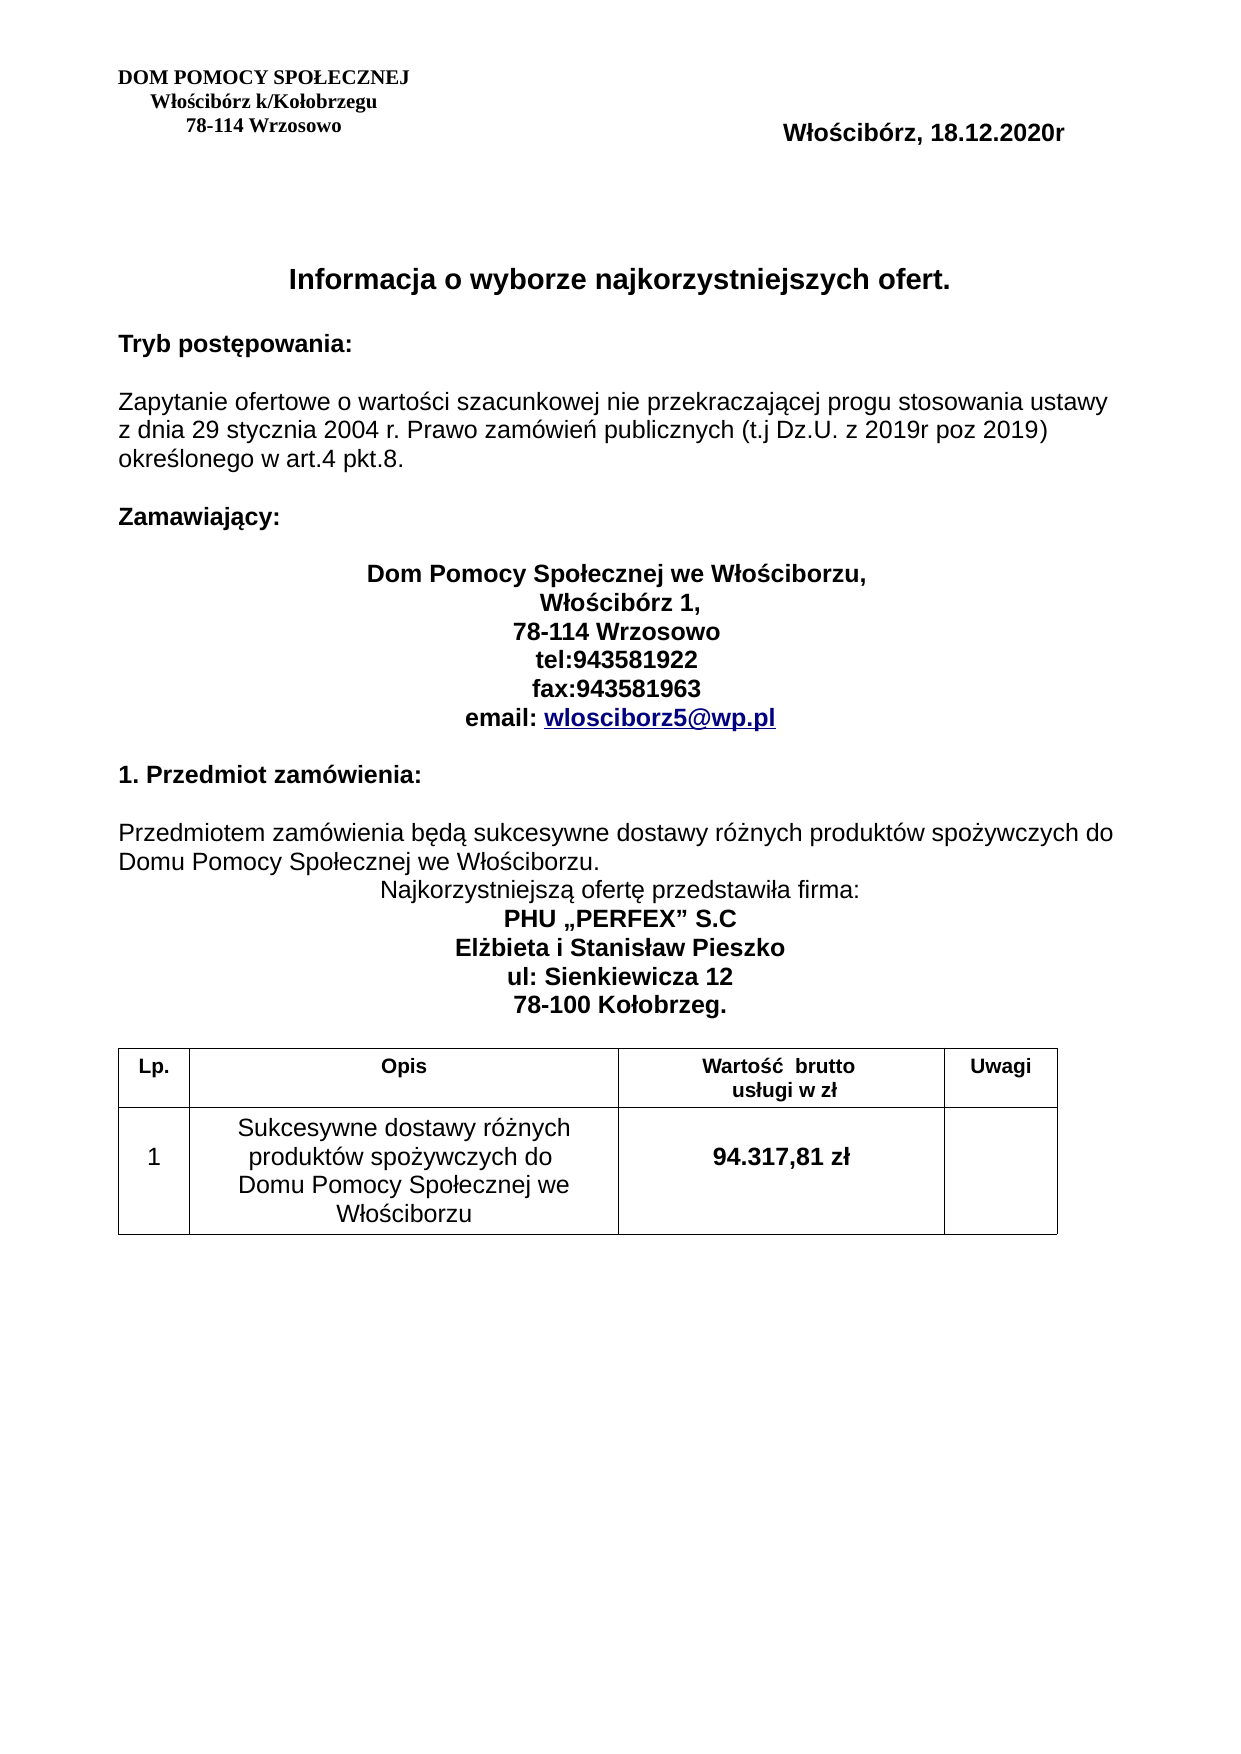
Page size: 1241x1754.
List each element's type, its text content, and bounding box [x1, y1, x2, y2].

text Zapytanie ofertowe o wartości szacunkowej nie przekraczającej progu stosowania ustawy z dnia 29 stycznia 2004 r. Prawo zamówień publicznych (t.j Dz.U. z 2019r poz 2019) określonego w art.4 pkt.8. [118, 386, 1122, 473]
table_cell 94.317,81 zł [619, 1108, 944, 1234]
table_cell 1 [119, 1108, 189, 1234]
table_header Uwagi [945, 1049, 1057, 1107]
text Dom Pomocy Społecznej we Włościborzu, [118, 559, 1122, 588]
text Tryb postępowania: [118, 329, 1122, 358]
text Włościbórz 1, [118, 588, 1122, 616]
text email: wlosciborz5@wp.pl [118, 703, 1122, 731]
text PHU „PERFEX” S.C [118, 904, 1122, 933]
text 78-114 Wrzosowo [118, 616, 1122, 645]
text Zamawiający: [118, 501, 1122, 530]
table_header Wartość brutto usługi w zł [619, 1049, 944, 1107]
table_cell [945, 1108, 1057, 1234]
text Włościbórz, 18.12.2020r [118, 118, 1122, 147]
table_header Opis [190, 1049, 618, 1107]
text tel:943581922 [118, 645, 1122, 674]
text 1. Przedmiot zamówienia: [118, 760, 1122, 789]
table_header Lp. [119, 1049, 189, 1107]
text ul: Sienkiewicza 12 [118, 961, 1122, 990]
text Najkorzystniejszą ofertę przedstawiła firma: [118, 875, 1122, 904]
text Przedmiotem zamówienia będą sukcesywne dostawy różnych produktów spożywczych do Domu Pomocy Społecznej we Włościborzu. [118, 818, 1122, 875]
text Informacja o wyborze najkorzystniejszych ofert. [118, 262, 1122, 295]
text 78-100 Kołobrzeg. [118, 990, 1122, 1019]
text fax:943581963 [118, 674, 1122, 703]
text Elżbieta i Stanisław Pieszko [118, 933, 1122, 961]
table_cell Sukcesywne dostawy różnych produktów spożywczych do Domu Pomocy Społecznej we Włościborzu [190, 1108, 618, 1234]
